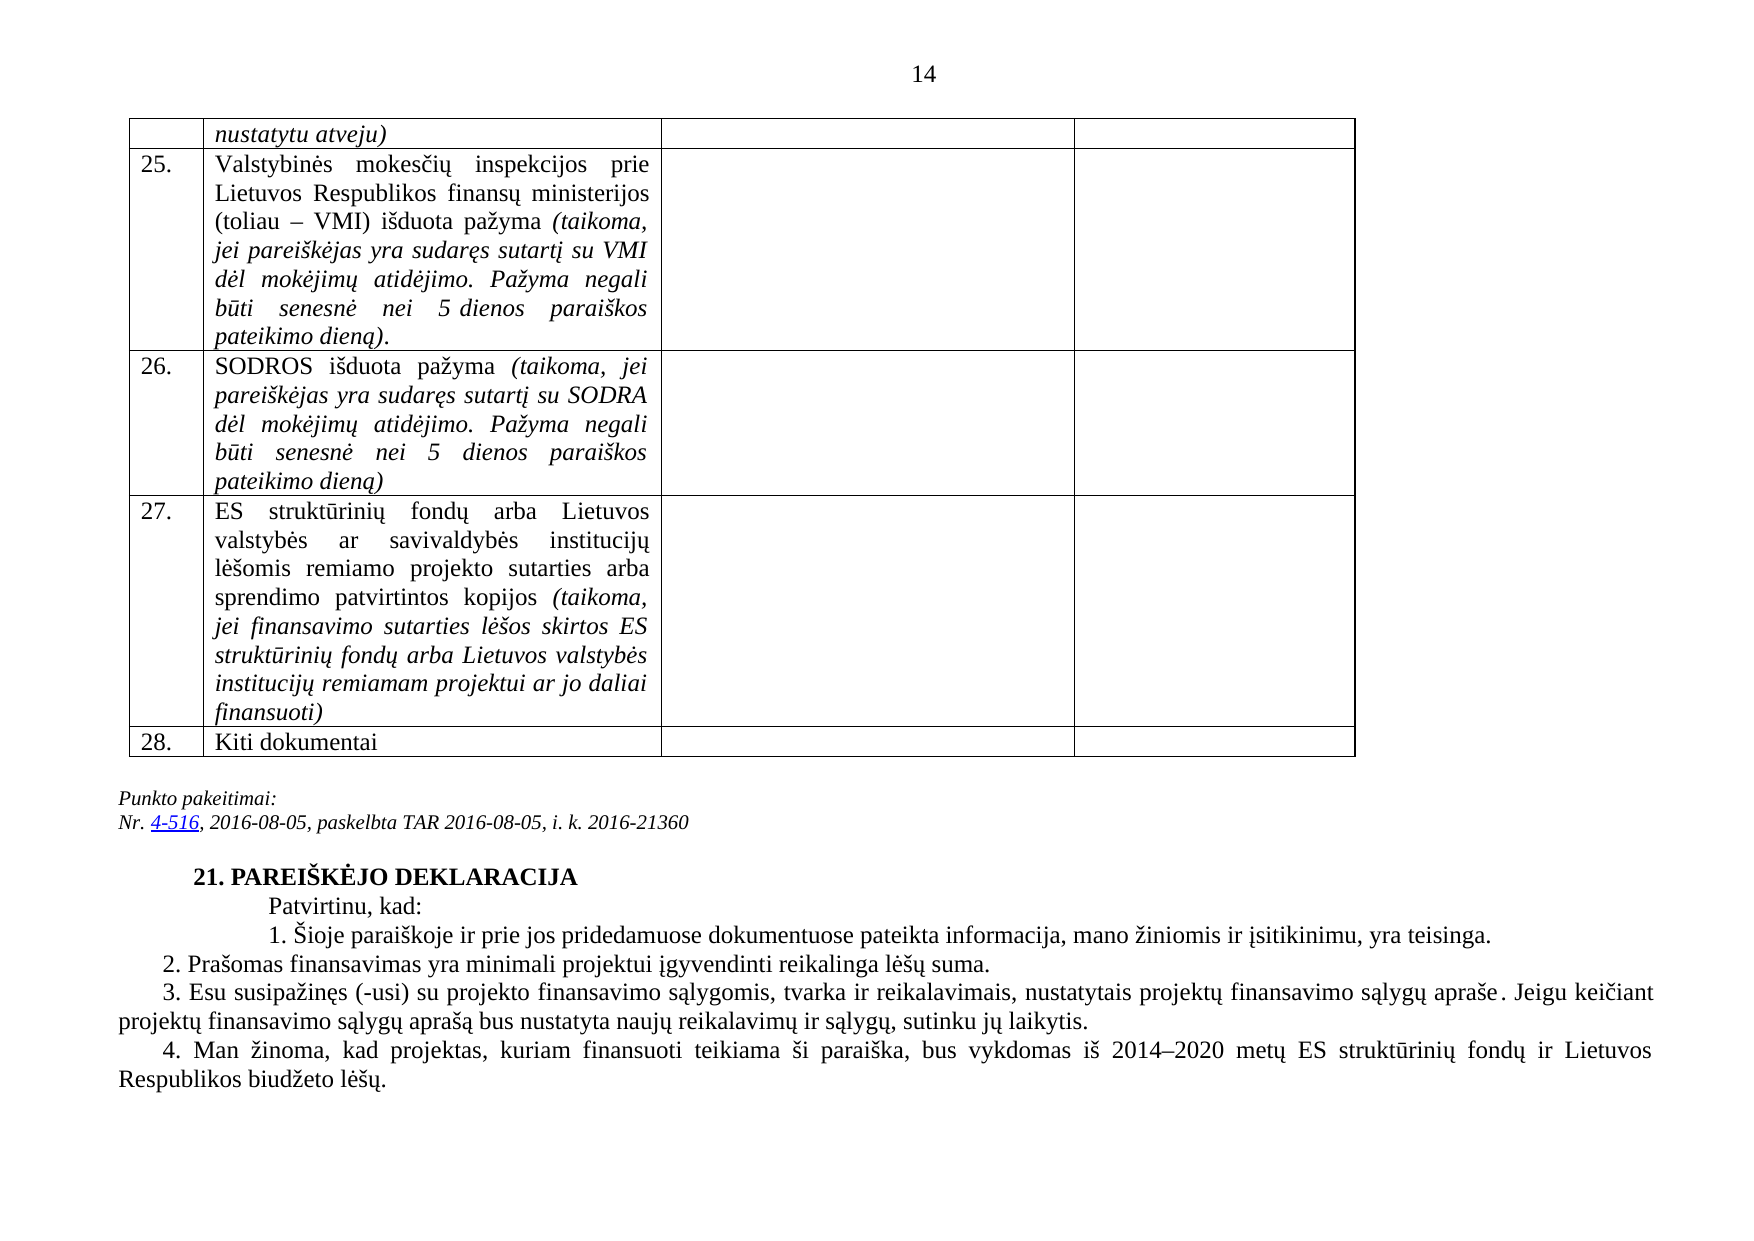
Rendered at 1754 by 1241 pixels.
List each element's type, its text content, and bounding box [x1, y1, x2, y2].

table_cell [662, 727, 1074, 756]
table_cell Valstybinės mokesčių inspekcijos prie Lietuvos Respublikos finansų ministerijos (toliau – VMI) išduota pažyma (taikoma, jei pareiškėjas yra sudaręs sutartį su VMI dėl mokėjimų atidėjimo. Pažyma negali būti senesnė nei 5 dienos paraiškos pateikimo dieną). [204, 149, 661, 350]
text 3. Esu susipažinęs (-usi) su projekto finansavimo sąlygomis, tvarka ir reikalavimais, nustatytais projektų finansavimo sąlygų apraše. Jeigu keičiant projektų finansavimo sąlygų aprašą bus nustatyta naujų reikalavimų ir sąlygų, sutinku jų laikytis. [118, 977, 1654, 1035]
table_cell [1075, 119, 1354, 148]
table_cell [662, 351, 1074, 495]
table_cell [130, 119, 203, 148]
table_cell [1075, 149, 1354, 350]
text Patvirtinu, kad: [118, 891, 1654, 920]
table_cell [1075, 496, 1354, 726]
text 2. Prašomas finansavimas yra minimali projektui įgyvendinti reikalinga lėšų suma. [118, 949, 1654, 977]
table_cell [1075, 351, 1354, 495]
text 1. Šioje paraiškoje ir prie jos pridedamuose dokumentuose pateikta informacija, mano žiniomis ir įsitikinimu, yra teisinga. [118, 920, 1654, 949]
text Punkto pakeitimai: [118, 786, 1654, 810]
table_cell [662, 149, 1074, 350]
table_cell 26. [130, 351, 203, 495]
table_cell [662, 496, 1074, 726]
table_cell 28. [130, 727, 203, 756]
text 4. Man žinoma, kad projektas, kuriam finansuoti teikiama ši paraiška, bus vykdomas iš 2014–2020 metų ES struktūrinių fondų ir Lietuvos Respublikos biudžeto lėšų. [118, 1035, 1654, 1092]
text 21. PAREIŠKĖJO DEKLARACIJA [118, 862, 1595, 891]
table_cell Kiti dokumentai [204, 727, 661, 756]
text Nr. 4-516, 2016-08-05, paskelbta TAR 2016-08-05, i. k. 2016-21360 [118, 810, 1654, 834]
table_cell SODROS išduota pažyma (taikoma, jei pareiškėjas yra sudaręs sutartį su SODRA dėl mokėjimų atidėjimo. Pažyma negali būti senesnė nei 5 dienos paraiškos pateikimo dieną) [204, 351, 661, 495]
table_cell [662, 119, 1074, 148]
table_cell [1075, 727, 1354, 756]
table_cell 25. [130, 149, 203, 350]
table_cell 27. [130, 496, 203, 726]
table_cell ES struktūrinių fondų arba Lietuvos valstybės ar savivaldybės institucijų lėšomis remiamo projekto sutarties arba sprendimo patvirtintos kopijos (taikoma, jei finansavimo sutarties lėšos skirtos ES struktūrinių fondų arba Lietuvos valstybės institucijų remiamam projektui ar jo daliai finansuoti) [204, 496, 661, 726]
table_cell nustatytu atveju) [204, 119, 661, 148]
